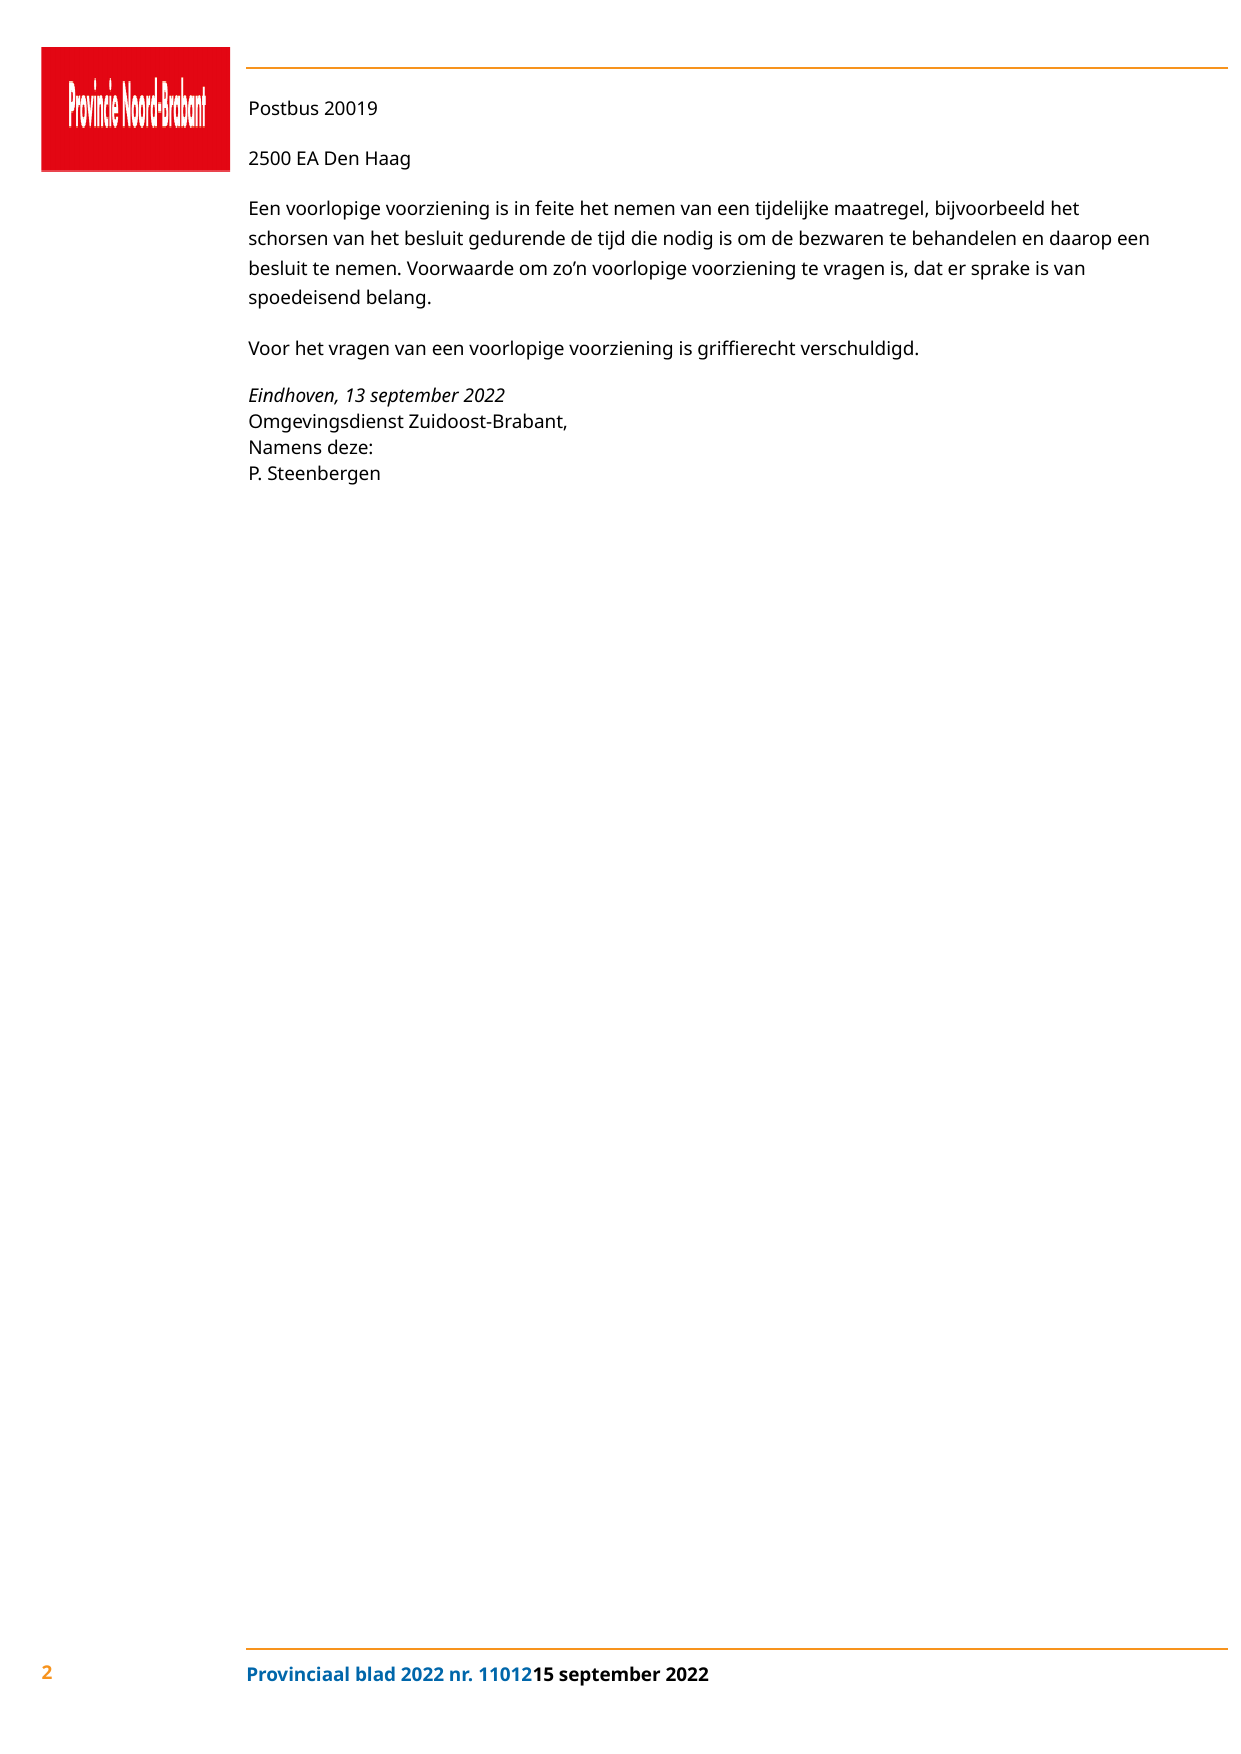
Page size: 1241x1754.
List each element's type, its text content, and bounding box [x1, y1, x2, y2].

picture [41, 47, 231, 172]
text Een voorlopige voorziening is in feite het nemen van een tijdelijke maatregel, bijvoorbeeld het schorsen van het besluit gedurende de tijd die nodig is om de bezwaren te behandelen en daarop een besluit te nemen. Voorwaarde om zo’n voorlopige voorziening te vragen is, dat er sprake is van spoedeisend belang. [248, 196, 1152, 310]
text P. Steenbergen [248, 460, 1152, 486]
text Postbus 20019 [248, 95, 1152, 121]
text Omgevingsdienst Zuidoost-Brabant, [248, 408, 1152, 434]
text Namens deze: [248, 434, 1152, 460]
text Eindhoven, 13 september 2022 [248, 383, 1152, 408]
text Voor het vragen van een voorlopige voorziening is griffierecht verschuldigd. [248, 335, 1152, 361]
text 2500 EA Den Haag [248, 145, 1152, 171]
